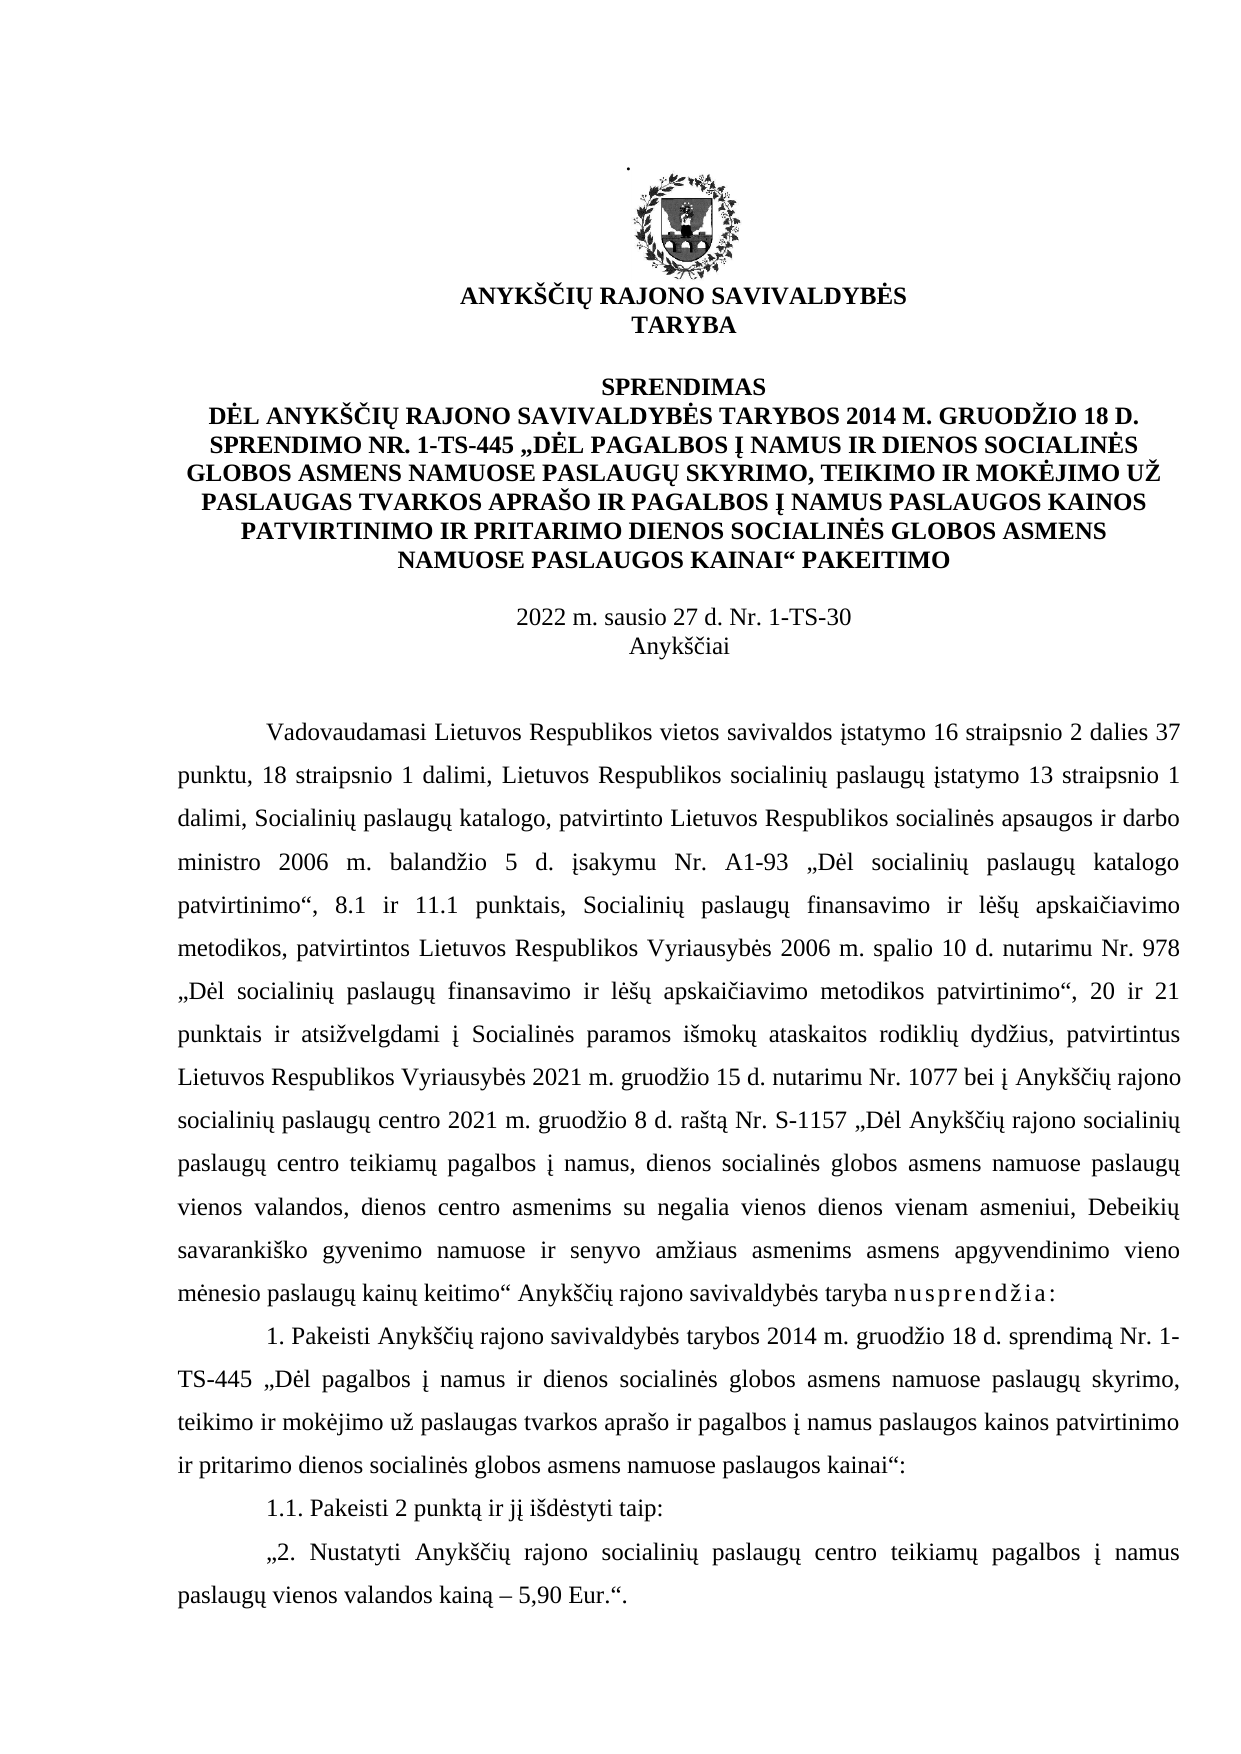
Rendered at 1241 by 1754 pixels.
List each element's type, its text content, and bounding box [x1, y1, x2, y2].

text 1.1. Pakeisti 2 punktą ir jį išdėstyti taip: [177, 1493, 1181, 1522]
text SPRENDIMAS [177, 372, 1190, 401]
text DĖL ANYKŠČIŲ RAJONO SAVIVALDYBĖS TARYBOS 2014 M. GRUODŽIO 18 D. SPRENDIMO NR. 1-TS-445 „DĖl PAGALBOS Į NAMUS IR DIENOS SOCIALINĖS GLOBOS ASMENS NAMUOSE PASLAUGŲ SKYRIMO, TEIKIMO IR MOKĖJIMO UŽ PASLAUGAS TVARKOS APRAŠO ir PAGALBOS Į NAMUS paslaugos kainos PATVIRTINIMO IR PRITARIMO DIENOS SOCIALINĖS GLOBOS ASMENS NAMUOSE PASLAUGos KAINAI“ PAKEITIMO [177, 401, 1171, 573]
text Vadovaudamasi Lietuvos Respublikos vietos savivaldos įstatymo 16 straipsnio 2 dalies 37 punktu, 18 straipsnio 1 dalimi, Lietuvos Respublikos socialinių paslaugų įstatymo 13 straipsnio 1 dalimi, Socialinių paslaugų katalogo, patvirtinto Lietuvos Respublikos socialinės apsaugos ir darbo ministro 2006 m. balandžio 5 d. įsakymu Nr. A1-93 „Dėl socialinių paslaugų katalogo patvirtinimo“, 8.1 ir 11.1 punktais, Socialinių paslaugų finansavimo ir lėšų apskaičiavimo metodikos, patvirtintos Lietuvos Respublikos Vyriausybės 2006 m. spalio 10 d. nutarimu Nr. 978 „Dėl socialinių paslaugų finansavimo ir lėšų apskaičiavimo metodikos patvirtinimo“, 20 ir 21 punktais ir atsižvelgdami į Socialinės paramos išmokų ataskaitos rodiklių dydžius, patvirtintus Lietuvos Respublikos Vyriausybės 2021 m. gruodžio 15 d. nutarimu Nr. 1077 bei į Anykščių rajono socialinių paslaugų centro 2021 m. gruodžio 8 d. raštą Nr. S-1157 „Dėl Anykščių rajono socialinių paslaugų centro teikiamų pagalbos į namus, dienos socialinės globos asmens namuose paslaugų vienos valandos, dienos centro asmenims su negalia vienos dienos vienam asmeniui, Debeikių savarankiško gyvenimo namuose ir senyvo amžiaus asmenims asmens apgyvendinimo vieno mėnesio paslaugų kainų keitimo“ Anykščių rajono savivaldybės taryba nusprendžia: [177, 717, 1181, 1307]
text 1. Pakeisti Anykščių rajono savivaldybės tarybos 2014 m. gruodžio 18 d. sprendimą Nr. 1-TS-445 „Dėl pagalbos į namus ir dienos socialinės globos asmens namuose paslaugų skyrimo, teikimo ir mokėjimo už paslaugas tvarkos aprašo ir pagalbos į namus paslaugos kainos patvirtinimo ir pritarimo dienos socialinės globos asmens namuose paslaugos kainai“: [177, 1321, 1181, 1479]
text Anykščiai [177, 631, 1181, 660]
text ANYKŠČIŲ RAJONO SAVIVALDYBĖS [177, 281, 1190, 310]
text TARYBA [177, 310, 1190, 339]
text „2. Nustatyti Anykščių rajono socialinių paslaugų centro teikiamų pagalbos į namus paslaugų vienos valandos kainą – 5,90 Eur.“. [177, 1537, 1181, 1608]
text . [177, 147, 1190, 281]
text 2022 m. sausio 27 d. Nr. 1-TS-30 [177, 602, 1190, 631]
